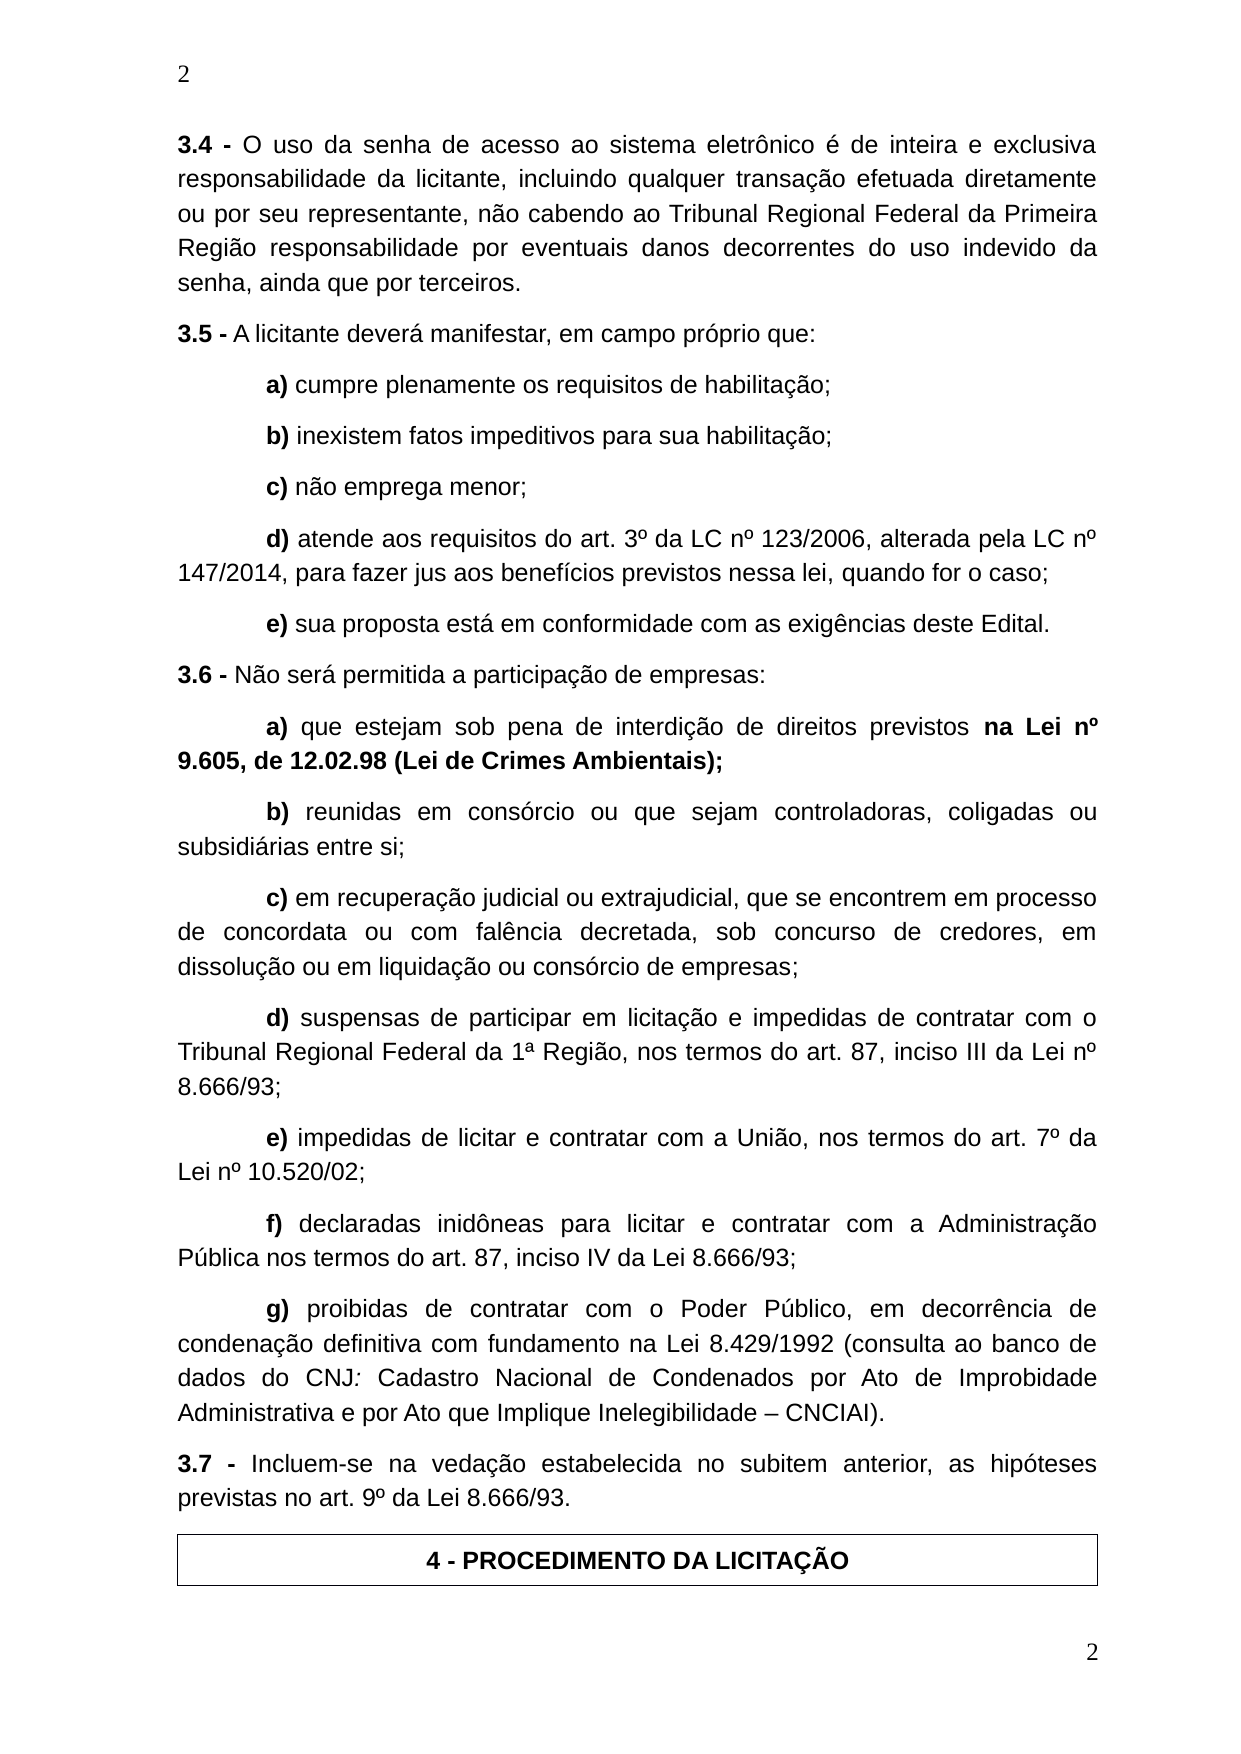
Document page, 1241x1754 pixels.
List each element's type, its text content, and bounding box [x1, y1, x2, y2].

text 4 - PROCEDIMENTO DA LICITAÇÃO [178, 1535, 1097, 1585]
text g) proibidas de contratar com o Poder Público, em decorrência de condenação definitiva com fundamento na Lei 8.429/1992 (consulta ao banco de dados do CNJ: Cadastro Nacional de Condenados por Ato de Improbidade Administrativa e por Ato que Implique Inelegibilidade – CNCIAI). [177, 1294, 1098, 1426]
text e) impedidas de licitar e contratar com a União, nos termos do art. 7º da Lei nº 10.520/02; [177, 1123, 1098, 1186]
text c) em recuperação judicial ou extrajudicial, que se encontrem em processo de concordata ou com falência decretada, sob concurso de credores, em dissolução ou em liquidação ou consórcio de empresas; [177, 883, 1098, 980]
text 3.7 - Incluem-se na vedação estabelecida no subitem anterior, as hipóteses previstas no art. 9º da Lei 8.666/93. [177, 1449, 1098, 1512]
text 3.5 - A licitante deverá manifestar, em campo próprio que: [177, 319, 1098, 348]
text d) suspensas de participar em licitação e impedidas de contratar com o Tribunal Regional Federal da 1ª Região, nos termos do art. 87, inciso III da Lei nº 8.666/93; [177, 1003, 1098, 1101]
text b) inexistem fatos impeditivos para sua habilitação; [177, 421, 1098, 450]
text 3.4 - O uso da senha de acesso ao sistema eletrônico é de inteira e exclusiva responsabilidade da licitante, incluindo qualquer transação efetuada diretamente ou por seu representante, não cabendo ao Tribunal Regional Federal da Primeira Região responsabilidade por eventuais danos decorrentes do uso indevido da senha, ainda que por terceiros. [177, 130, 1098, 297]
text 3.6 - Não será permitida a participação de empresas: [177, 660, 1098, 689]
text c) não emprega menor; [177, 472, 1098, 501]
text e) sua proposta está em conformidade com as exigências deste Edital. [177, 609, 1098, 638]
text d) atende aos requisitos do art. 3º da LC nº 123/2006, alterada pela LC nº 147/2014, para fazer jus aos benefícios previstos nessa lei, quando for o caso; [177, 523, 1098, 587]
text a) cumpre plenamente os requisitos de habilitação; [177, 370, 1098, 399]
text a) que estejam sob pena de interdição de direitos previstos na Lei nº 9.605, de 12.02.98 (Lei de Crimes Ambientais); [177, 711, 1098, 775]
text b) reunidas em consórcio ou que sejam controladoras, coligadas ou subsidiárias entre si; [177, 797, 1098, 860]
text f) declaradas inidôneas para licitar e contratar com a Administração Pública nos termos do art. 87, inciso IV da Lei 8.666/93; [177, 1208, 1098, 1272]
